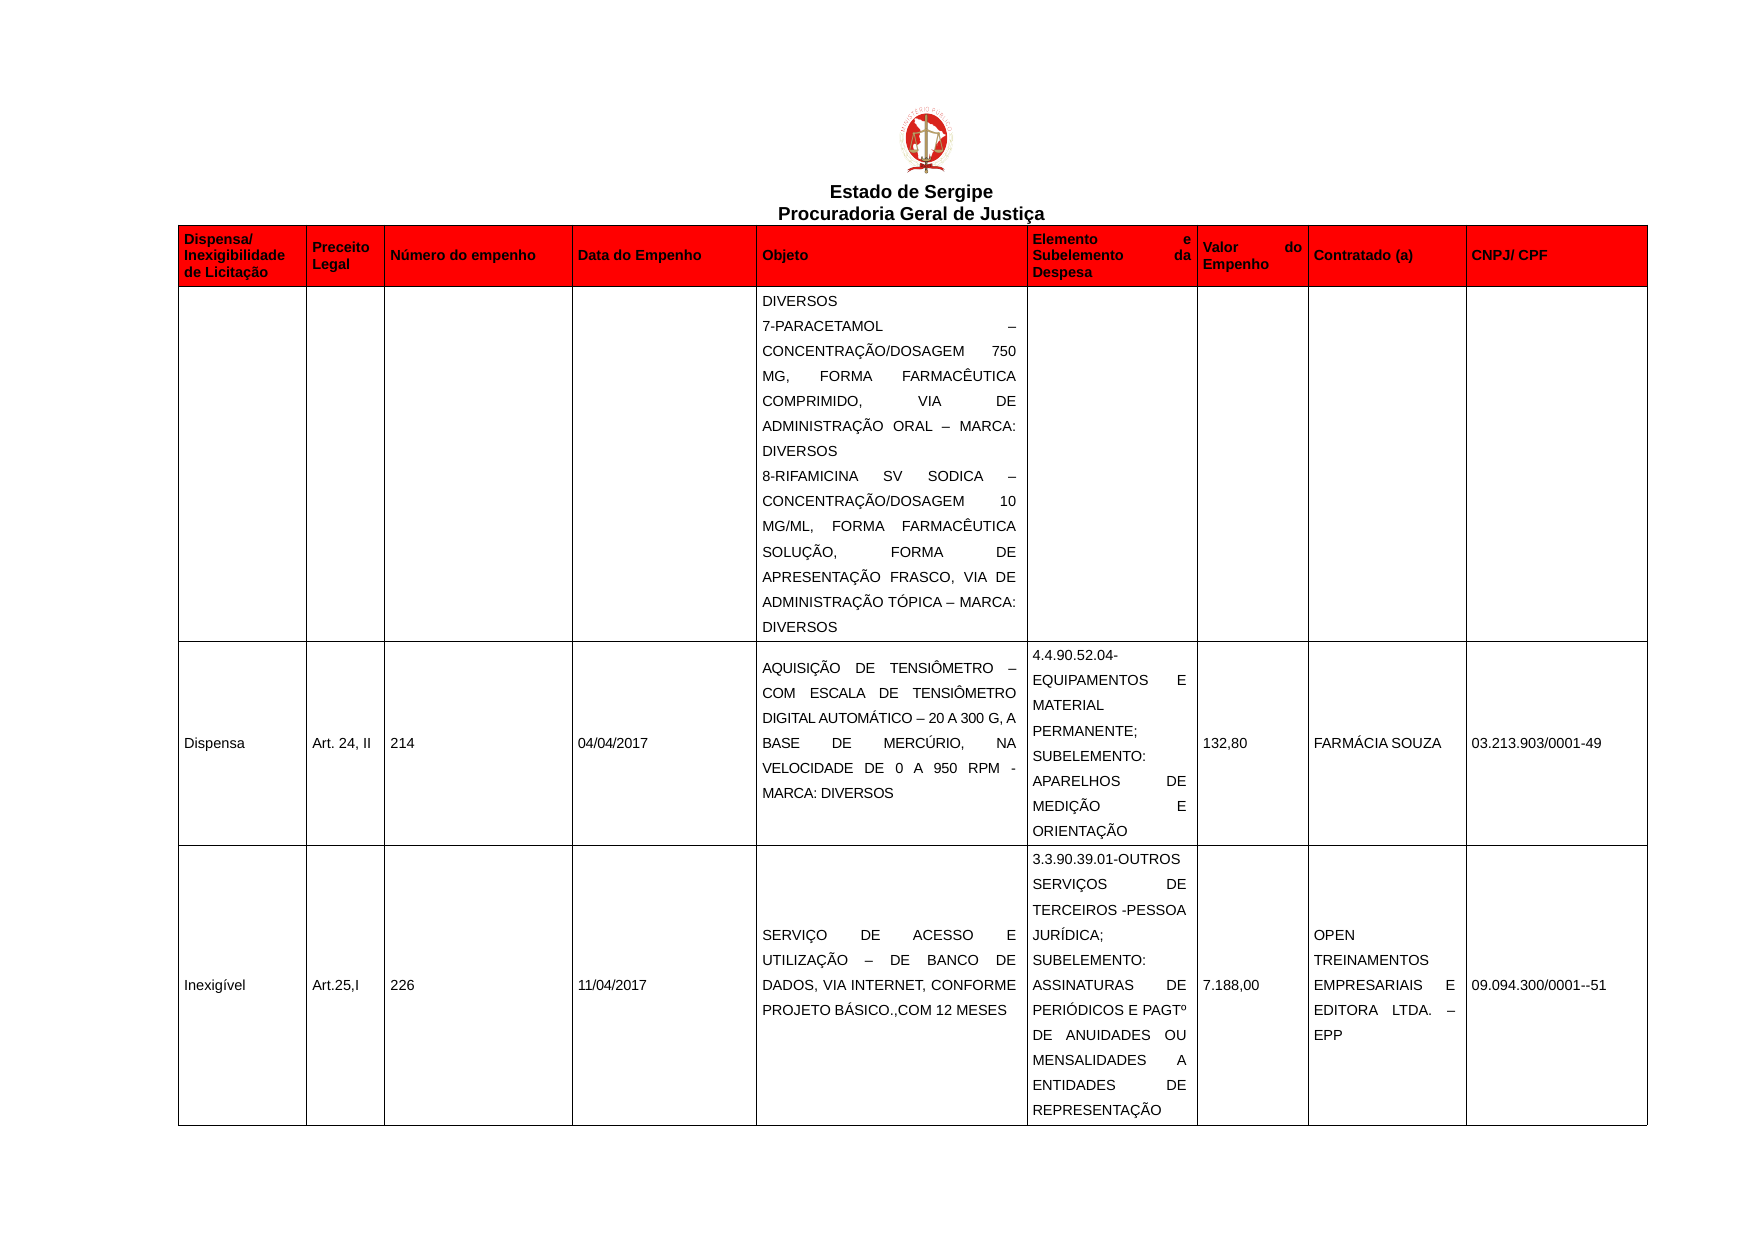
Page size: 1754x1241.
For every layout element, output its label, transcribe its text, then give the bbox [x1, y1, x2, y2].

table_cell FARMÁCIA SOUZA [1309, 642, 1466, 845]
table_cell 132,80 [1198, 642, 1308, 845]
table_cell Art.25,I [307, 846, 384, 1124]
table_cell [179, 287, 306, 641]
table_cell 7.188,00 [1198, 846, 1308, 1124]
table_cell Art. 24, II [307, 642, 384, 845]
table_header Valor do Empenho [1198, 226, 1308, 286]
table_header Dispensa/Inexigibilidade de Licitação [179, 226, 306, 286]
table_header Número do empenho [385, 226, 572, 286]
table_cell [1198, 287, 1308, 641]
table_cell SERVIÇO DE ACESSO E UTILIZAÇÃO – DE BANCO DE DADOS, VIA INTERNET, CONFORME PROJETO BÁSICO.,COM 12 MESES [757, 846, 1027, 1124]
table_cell [573, 287, 756, 641]
table_cell [307, 287, 384, 641]
table_cell 4.4.90.52.04-EQUIPAMENTOS E MATERIAL PERMANENTE; SUBELEMENTO: APARELHOS DE MEDIÇÃO E ORIENTAÇÃO [1028, 642, 1197, 845]
table_cell [1028, 287, 1197, 641]
table_header Elemento e Subelemento da Despesa [1028, 226, 1197, 286]
table_cell [1309, 287, 1466, 641]
table_cell OPEN TREINAMENTOS EMPRESARIAIS E EDITORA LTDA. – EPP [1309, 846, 1466, 1124]
table_cell [385, 287, 572, 641]
table_cell 04/04/2017 [573, 642, 756, 845]
table_cell DIVERSOS 7-PARACETAMOL – CONCENTRAÇÃO/DOSAGEM 750 MG, FORMA FARMACÊUTICA COMPRIMIDO, VIA DE ADMINISTRAÇÃO ORAL – MARCA: DIVERSOS 8-RIFAMICINA SV SODICA – CONCENTRAÇÃO/DOSAGEM 10 MG/ML, FORMA FARMACÊUTICA SOLUÇÃO, FORMA DE APRESENTAÇÃO FRASCO, VIA DE ADMINISTRAÇÃO TÓPICA – MARCA: DIVERSOS [757, 287, 1027, 641]
table_header Objeto [757, 226, 1027, 286]
table_cell 09.094.300/0001--51 [1467, 846, 1647, 1124]
table_cell 11/04/2017 [573, 846, 756, 1124]
table_header Data do Empenho [573, 226, 756, 286]
table_cell Dispensa [179, 642, 306, 845]
table_cell Inexigível [179, 846, 306, 1124]
table_cell 03.213.903/0001-49 [1467, 642, 1647, 845]
table_header CNPJ/ CPF [1467, 226, 1647, 286]
table_cell AQUISIÇÃO DE TENSIÔMETRO – COM ESCALA DE TENSIÔMETRO DIGITAL AUTOMÁTICO – 20 A 300 G, A BASE DE MERCÚRIO, NA VELOCIDADE DE 0 A 950 RPM - MARCA: DIVERSOS [757, 642, 1027, 845]
table_header Contratado (a) [1309, 226, 1466, 286]
table_cell 3.3.90.39.01-OUTROS SERVIÇOS DE TERCEIROS -PESSOA JURÍDICA; SUBELEMENTO: ASSINATURAS DE PERIÓDICOS E PAGTº DE ANUIDADES OU MENSALIDADES A ENTIDADES DE REPRESENTAÇÃO [1028, 846, 1197, 1124]
table_header Preceito Legal [307, 226, 384, 286]
table_cell [1467, 287, 1647, 641]
table_cell 214 [385, 642, 572, 845]
table_cell 226 [385, 846, 572, 1124]
